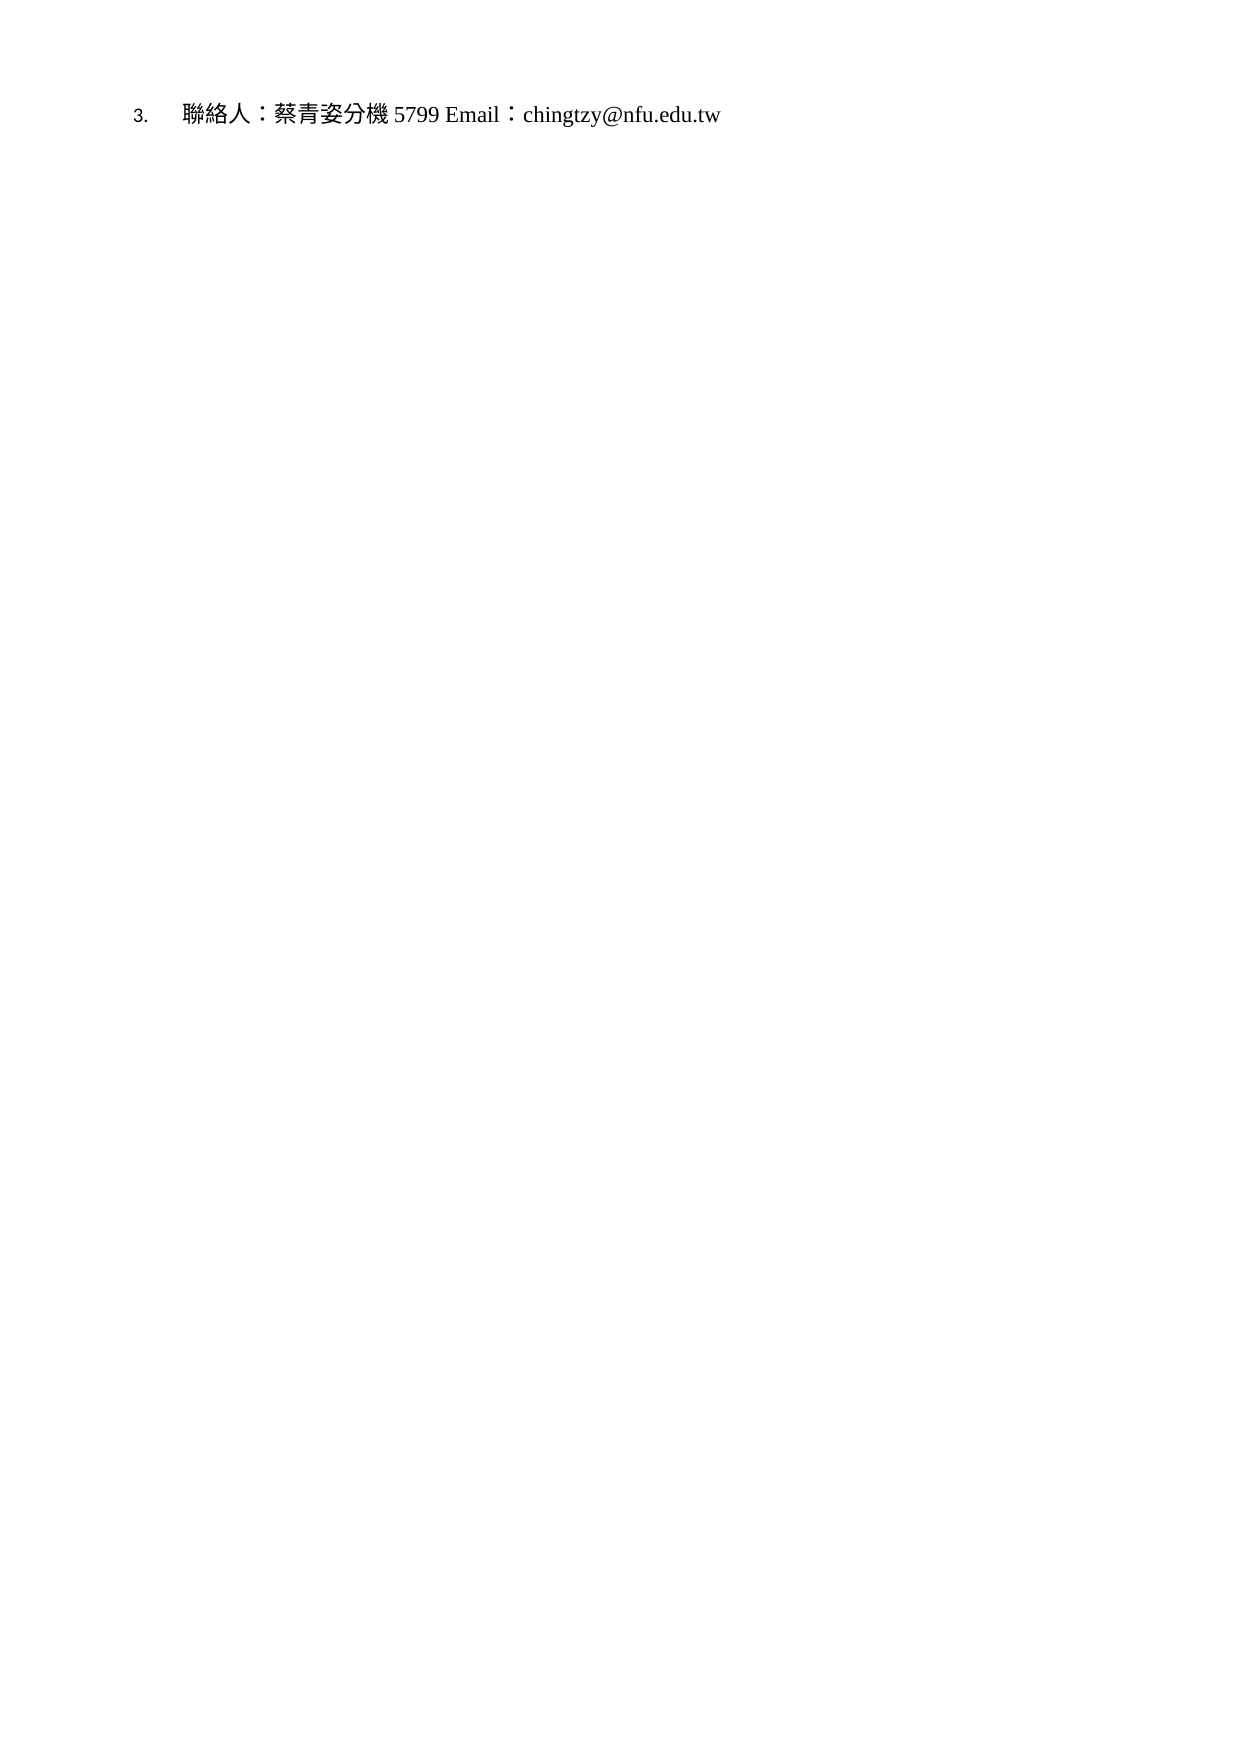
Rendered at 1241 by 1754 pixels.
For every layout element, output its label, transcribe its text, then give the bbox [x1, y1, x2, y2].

list 聯絡人：蔡青姿分機5799 Email：chingtzy@nfu.edu.tw [97, 96, 1122, 129]
